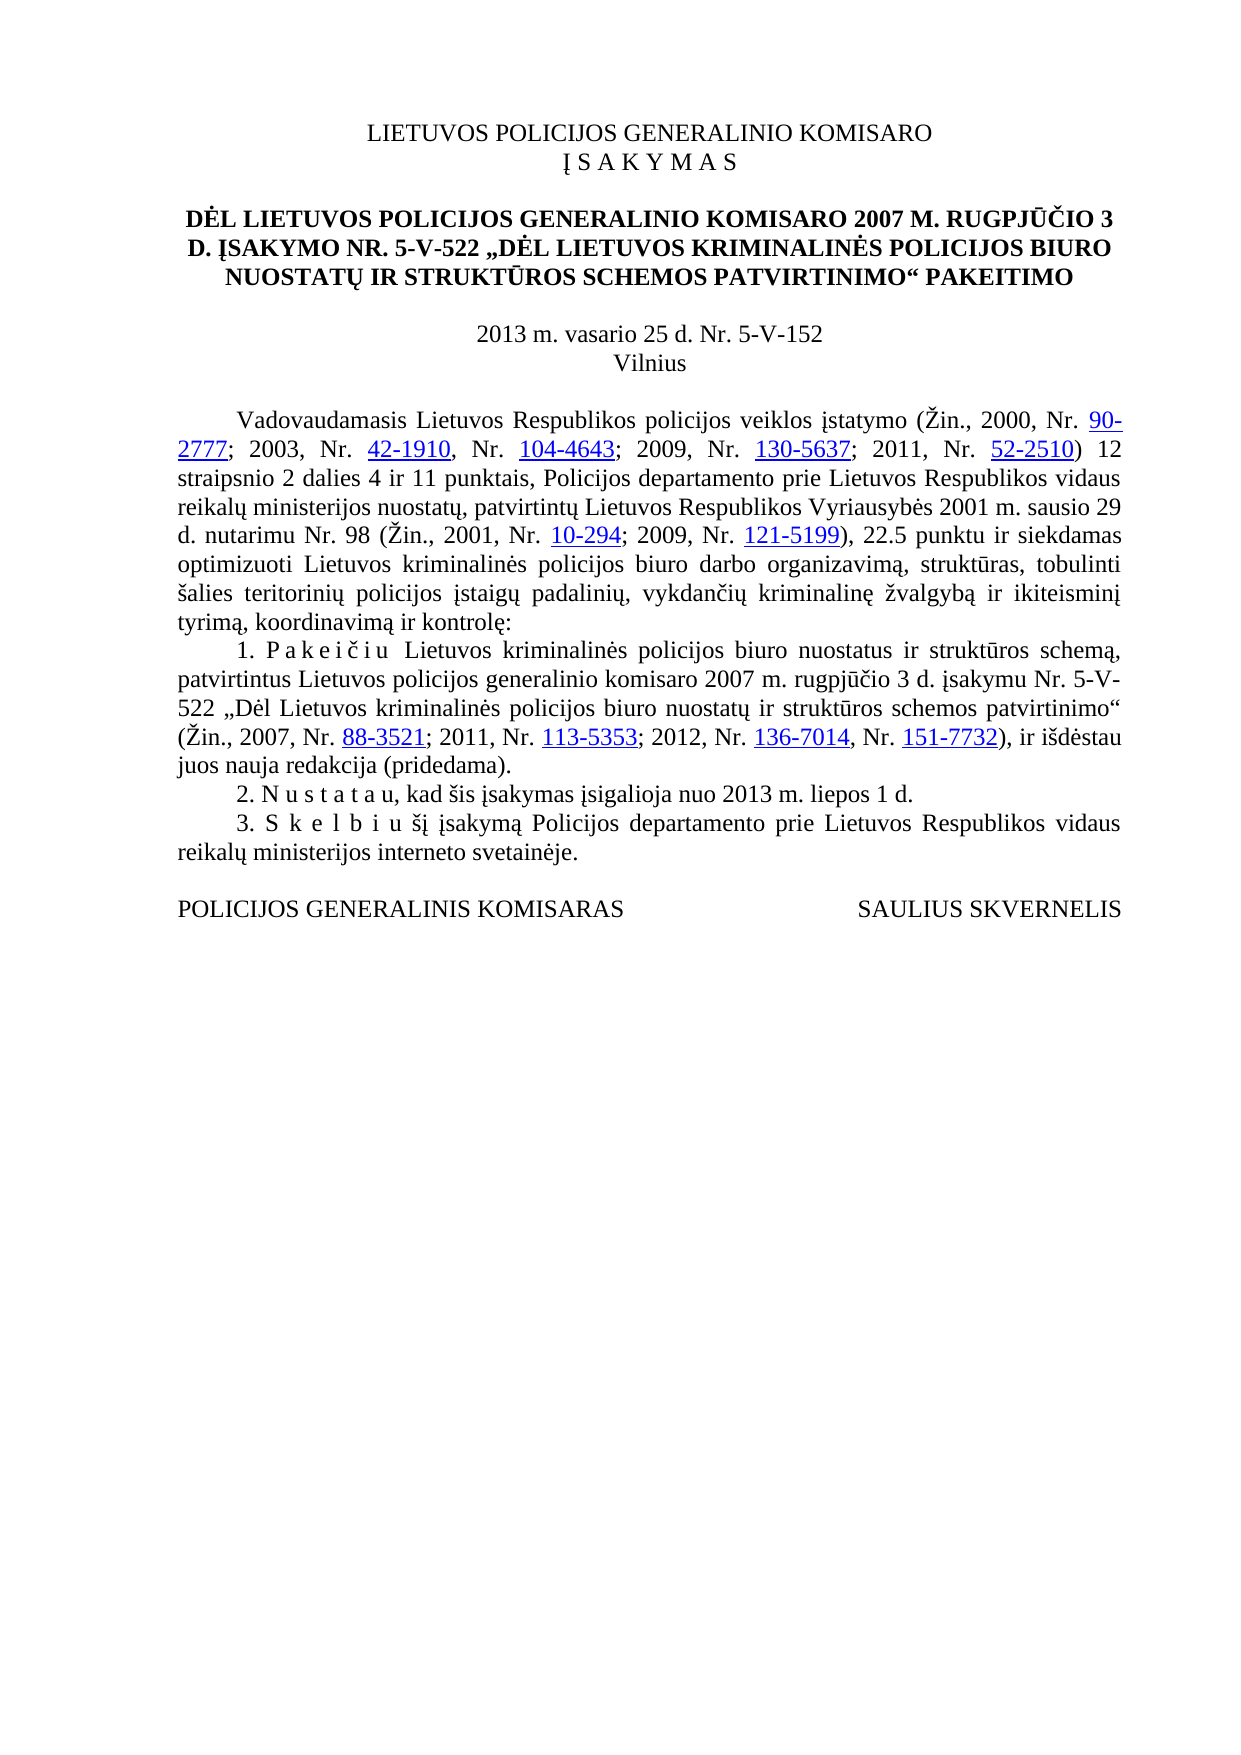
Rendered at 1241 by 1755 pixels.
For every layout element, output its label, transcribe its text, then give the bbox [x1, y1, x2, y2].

text 1. Pakeičiu Lietuvos kriminalinės policijos biuro nuostatus ir struktūros schemą, patvirtintus Lietuvos policijos generalinio komisaro 2007 m. rugpjūčio 3 d. įsakymu Nr. 5-V-522 „Dėl Lietuvos kriminalinės policijos biuro nuostatų ir struktūros schemos patvirtinimo“ (Žin., 2007, Nr. 88-3521; 2011, Nr. 113-5353; 2012, Nr. 136-7014, Nr. 151-7732), ir išdėstau juos nauja redakcija (pridedama). [177, 636, 1122, 779]
text Vadovaudamasis Lietuvos Respublikos policijos veiklos įstatymo (Žin., 2000, Nr. 90-2777; 2003, Nr. 42-1910, Nr. 104-4643; 2009, Nr. 130-5637; 2011, Nr. 52-2510) 12 straipsnio 2 dalies 4 ir 11 punktais, Policijos departamento prie Lietuvos Respublikos vidaus reikalų ministerijos nuostatų, patvirtintų Lietuvos Respublikos Vyriausybės 2001 m. sausio 29 d. nutarimu Nr. 98 (Žin., 2001, Nr. 10-294; 2009, Nr. 121-5199), 22.5 punktu ir siekdamas optimizuoti Lietuvos kriminalinės policijos biuro darbo organizavimą, struktūras, tobulinti šalies teritorinių policijos įstaigų padalinių, vykdančių kriminalinę žvalgybą ir ikiteisminį tyrimą, koordinavimą ir kontrolę: [177, 406, 1122, 636]
text DĖL LIETUVOS POLICIJOS GENERALINIO KOMISARO 2007 M. RUGPJŪČIO 3 D. ĮSAKYMO Nr. 5-V-522 „DĖL LIETUVOS KRIMINALINĖS POLICIJOS BIURO NUOSTATŲ IR STRUKTŪROS SCHEMOS PATVIRTINIMO“ PAKEITIMO [177, 204, 1122, 291]
text Į S A K Y M A S [177, 147, 1122, 176]
text 2013 m. vasario 25 d. Nr. 5-V-152 [177, 319, 1122, 348]
text 3. S k e l b i u šį įsakymą Policijos departamento prie Lietuvos Respublikos vidaus reikalų ministerijos interneto svetainėje. [177, 808, 1122, 866]
text 2. N u s t a t a u, kad šis įsakymas įsigalioja nuo 2013 m. liepos 1 d. [177, 779, 1122, 808]
text Vilnius [177, 348, 1122, 377]
text LIETUVOS POLICIJOS GENERALINIO KOMISARO [177, 118, 1122, 147]
text Policijos generalinis komisaras Saulius Skvernelis [177, 894, 1122, 923]
